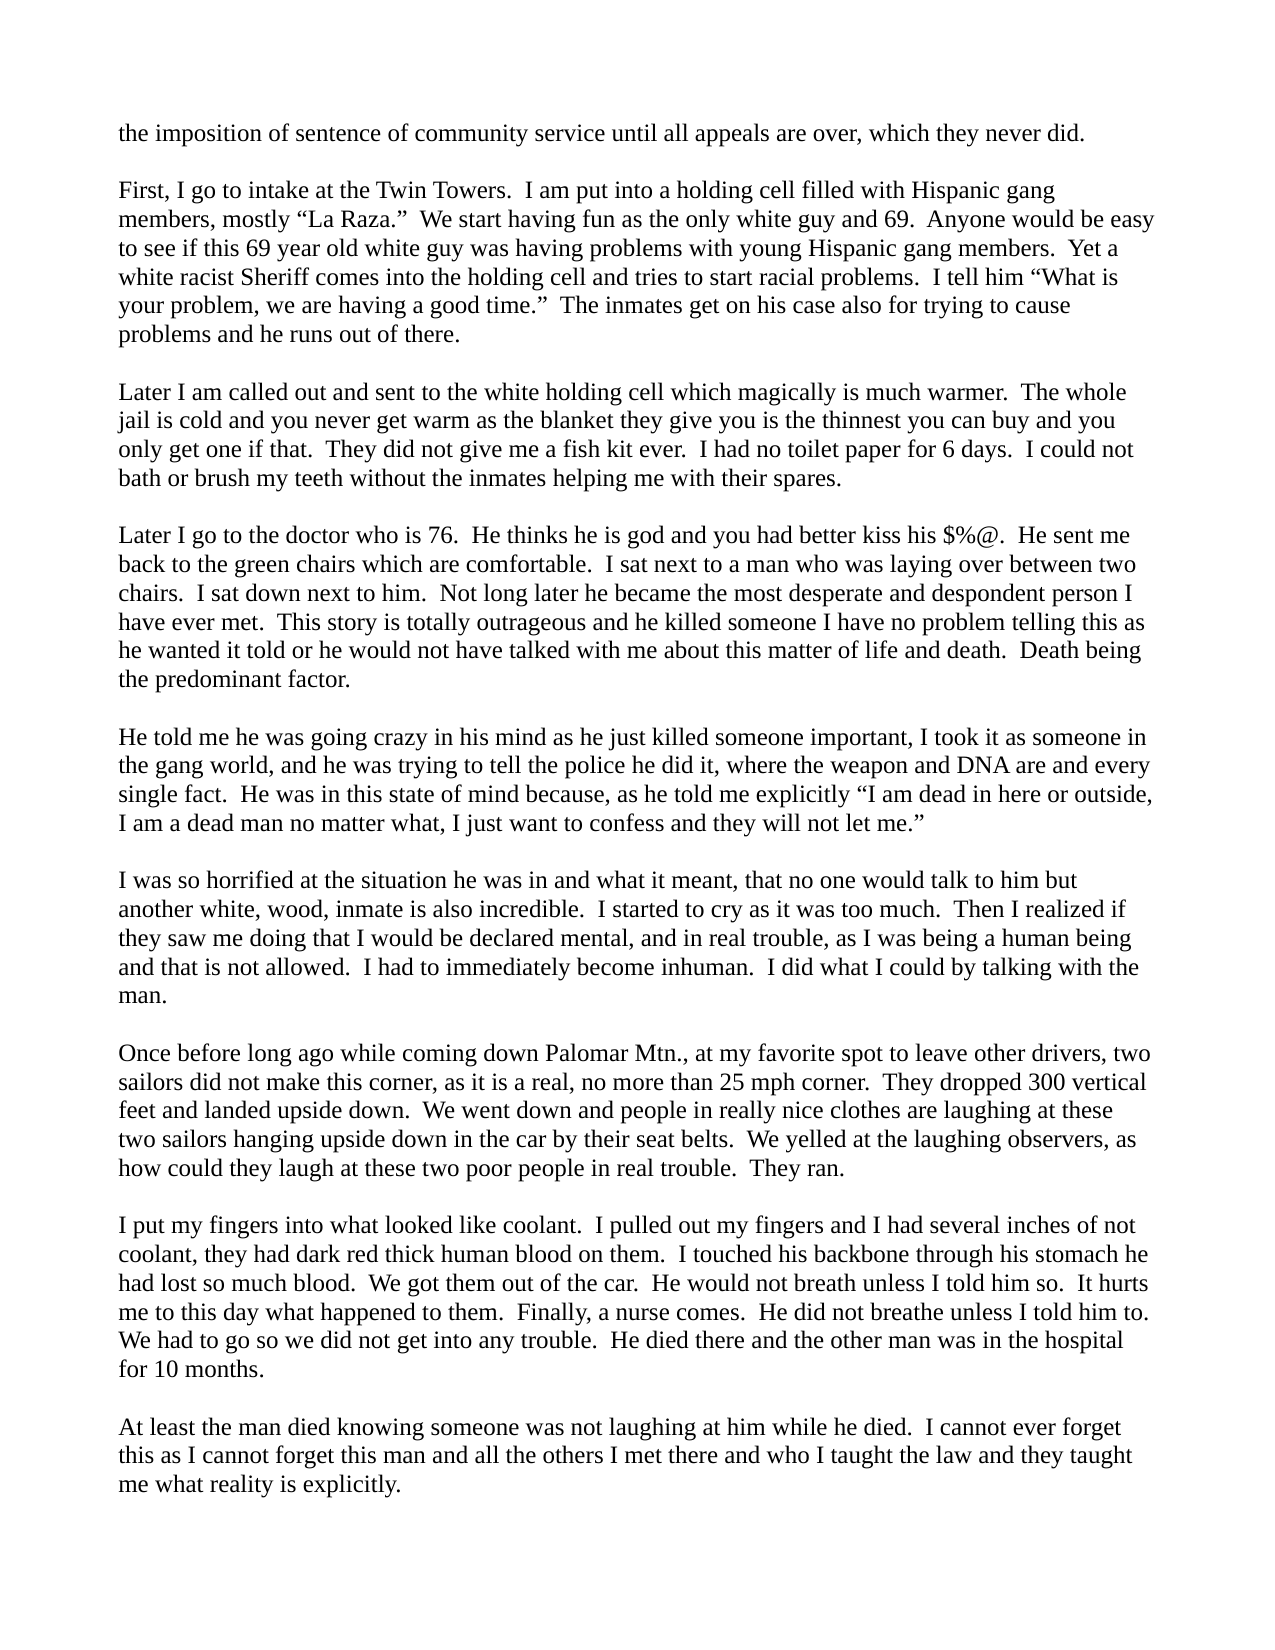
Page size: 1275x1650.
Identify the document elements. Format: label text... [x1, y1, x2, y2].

text First, I go to intake at the Twin Towers. I am put into a holding cell filled with Hispanic gang members, mostly “La Raza.” We start having fun as the only white guy and 69. Anyone would be easy to see if this 69 year old white guy was having problems with young Hispanic gang members. Yet a white racist Sheriff comes into the holding cell and tries to start racial problems. I tell him “What is your problem, we are having a good time.” The inmates get on his case also for trying to cause problems and he runs out of there. [118, 176, 1157, 348]
text Once before long ago while coming down Palomar Mtn., at my favorite spot to leave other drivers, two sailors did not make this corner, as it is a real, no more than 25 mph corner. They dropped 300 vertical feet and landed upside down. We went down and people in really nice clothes are laughing at these two sailors hanging upside down in the car by their seat belts. We yelled at the laughing observers, as how could they laugh at these two poor people in real trouble. They ran. [118, 1038, 1157, 1182]
text I was so horrified at the situation he was in and what it meant, that no one would talk to him but another white, wood, inmate is also incredible. I started to cry as it was too much. Then I realized if they saw me doing that I would be declared mental, and in real trouble, as I was being a human being and that is not allowed. I had to immediately become inhuman. I did what I could by talking with the man. [118, 866, 1157, 1009]
text He told me he was going crazy in his mind as he just killed someone important, I took it as someone in the gang world, and he was trying to tell the police he did it, where the weapon and DNA are and every single fact. He was in this state of mind because, as he told me explicitly “I am dead in here or outside, I am a dead man no matter what, I just want to confess and they will not let me.” [118, 722, 1157, 837]
text the imposition of sentence of community service until all appeals are over, which they never did. [118, 118, 1157, 147]
text At least the man died knowing someone was not laughing at him while he died. I cannot ever forget this as I cannot forget this man and all the others I met there and who I taught the law and they taught me what reality is explicitly. [118, 1412, 1157, 1498]
text I put my fingers into what looked like coolant. I pulled out my fingers and I had several inches of not coolant, they had dark red thick human blood on them. I touched his backbone through his stomach he had lost so much blood. We got them out of the car. He would not breath unless I told him so. It hurts me to this day what happened to them. Finally, a nurse comes. He did not breathe unless I told him to. We had to go so we did not get into any trouble. He died there and the other man was in the hospital for 10 months. [118, 1211, 1157, 1383]
text Later I am called out and sent to the white holding cell which magically is much warmer. The whole jail is cold and you never get warm as the blanket they give you is the thinnest you can buy and you only get one if that. They did not give me a fish kit ever. I had no toilet paper for 6 days. I could not bath or brush my teeth without the inmates helping me with their spares. [118, 377, 1157, 492]
text Later I go to the doctor who is 76. He thinks he is god and you had better kiss his $%@. He sent me back to the green chairs which are comfortable. I sat next to a man who was laying over between two chairs. I sat down next to him. Not long later he became the most desperate and despondent person I have ever met. This story is totally outrageous and he killed someone I have no problem telling this as he wanted it told or he would not have talked with me about this matter of life and death. Death being the predominant factor. [118, 521, 1157, 693]
